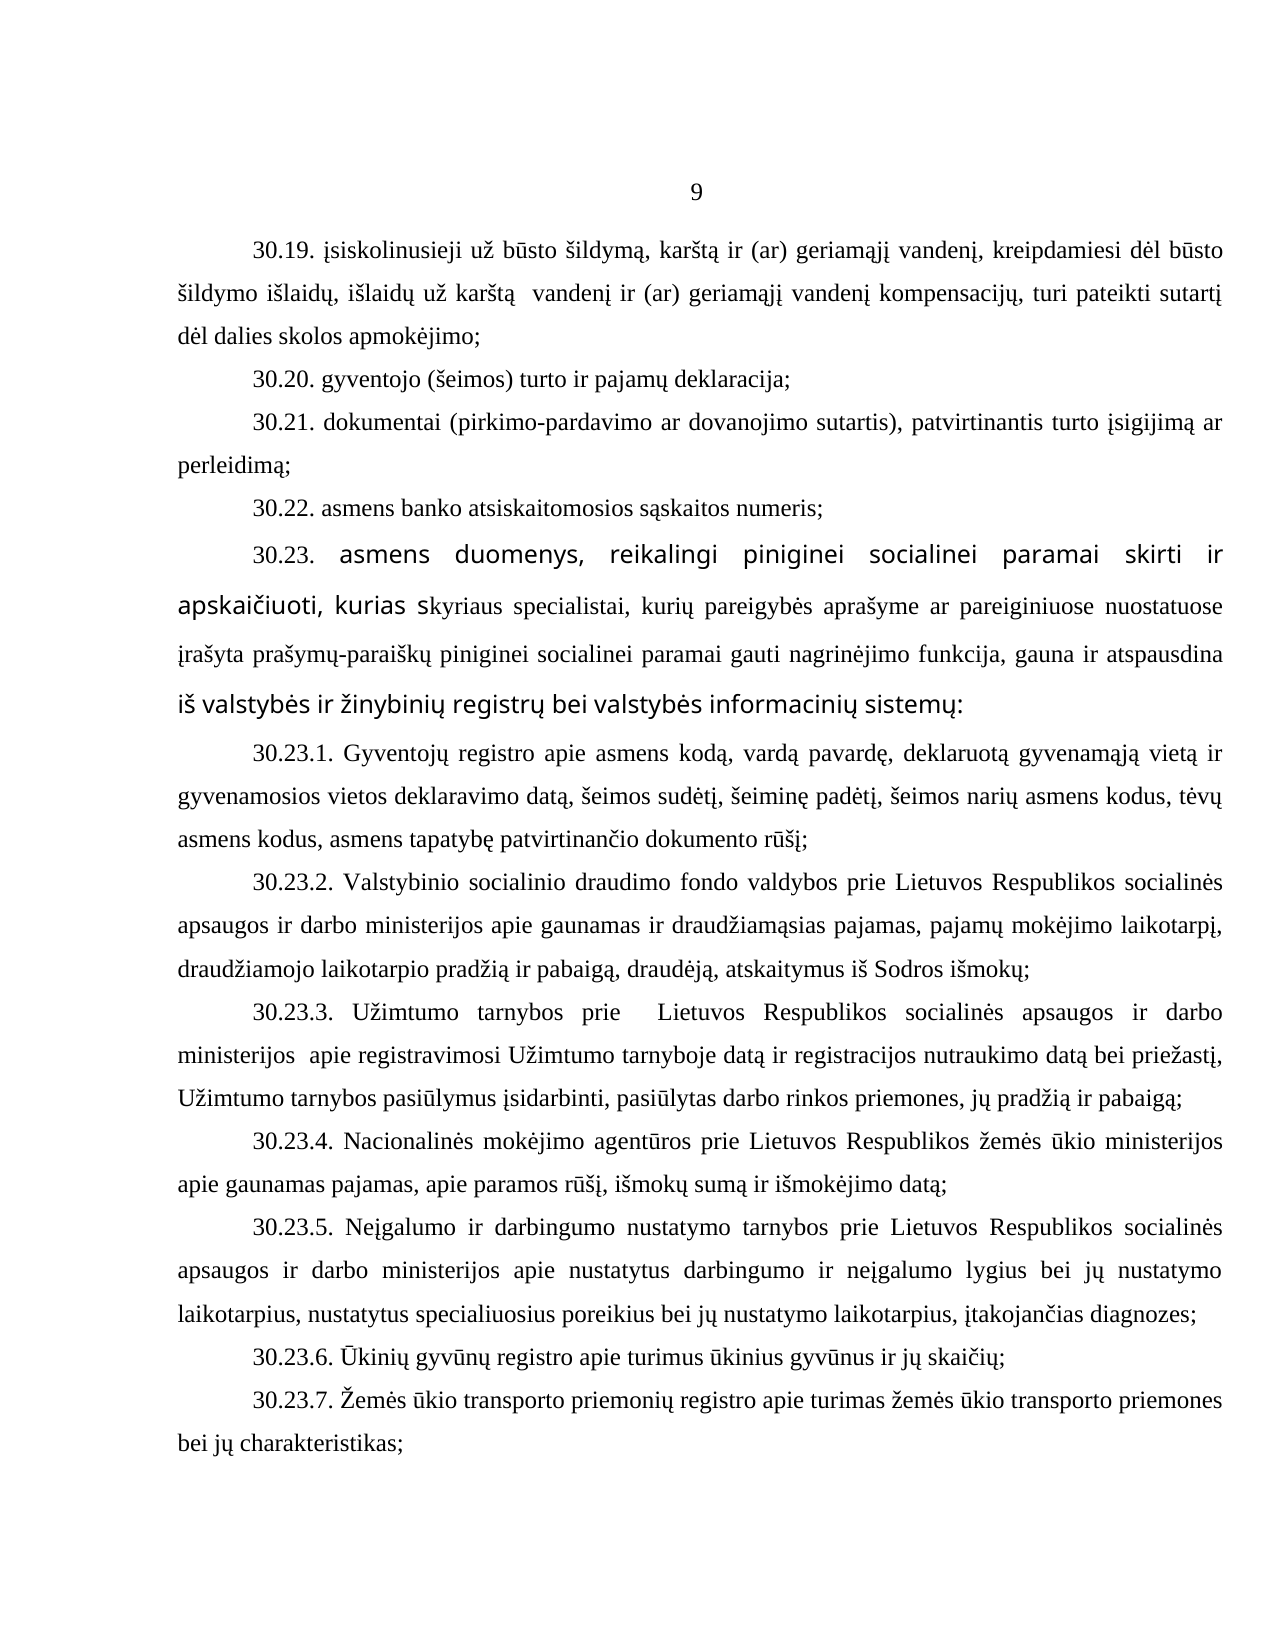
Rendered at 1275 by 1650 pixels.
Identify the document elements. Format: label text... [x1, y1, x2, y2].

text 30.23.5. Neįgalumo ir darbingumo nustatymo tarnybos prie Lietuvos Respublikos socialinės apsaugos ir darbo ministerijos apie nustatytus darbingumo ir neįgalumo lygius bei jų nustatymo laikotarpius, nustatytus specialiuosius poreikius bei jų nustatymo laikotarpius, įtakojančias diagnozes; [177, 1212, 1224, 1327]
text 30.20. gyventojo (šeimos) turto ir pajamų deklaracija; [177, 364, 1224, 393]
text 30.23.4. Nacionalinės mokėjimo agentūros prie Lietuvos Respublikos žemės ūkio ministerijos apie gaunamas pajamas, apie paramos rūšį, išmokų sumą ir išmokėjimo datą; [177, 1126, 1224, 1198]
text 30.19. įsiskolinusieji už būsto šildymą, karštą ir (ar) geriamąjį vandenį, kreipdamiesi dėl būsto šildymo išlaidų, išlaidų už karštą vandenį ir (ar) geriamąjį vandenį kompensacijų, turi pateikti sutartį dėl dalies skolos apmokėjimo; [177, 235, 1224, 350]
text 30.23. asmens duomenys, reikalingi piniginei socialinei paramai skirti ir apskaičiuoti, kurias skyriaus specialistai, kurių pareigybės aprašyme ar pareiginiuose nuostatuose įrašyta prašymų-paraiškų piniginei socialinei paramai gauti nagrinėjimo funkcija, gauna ir atspausdina iš valstybės ir žinybinių registrų bei valstybės informacinių sistemų: [177, 537, 1224, 721]
text 30.23.3. Užimtumo tarnybos prie Lietuvos Respublikos socialinės apsaugos ir darbo ministerijos apie registravimosi Užimtumo tarnyboje datą ir registracijos nutraukimo datą bei priežastį, Užimtumo tarnybos pasiūlymus įsidarbinti, pasiūlytas darbo rinkos priemones, jų pradžią ir pabaigą; [177, 997, 1224, 1112]
text 30.22. asmens banko atsiskaitomosios sąskaitos numeris; [177, 493, 1224, 522]
text 30.23.2. Valstybinio socialinio draudimo fondo valdybos prie Lietuvos Respublikos socialinės apsaugos ir darbo ministerijos apie gaunamas ir draudžiamąsias pajamas, pajamų mokėjimo laikotarpį, draudžiamojo laikotarpio pradžią ir pabaigą, draudėją, atskaitymus iš Sodros išmokų; [177, 867, 1224, 982]
text 30.21. dokumentai (pirkimo-pardavimo ar dovanojimo sutartis), patvirtinantis turto įsigijimą ar perleidimą; [177, 407, 1224, 479]
text 30.23.1. Gyventojų registro apie asmens kodą, vardą pavardę, deklaruotą gyvenamąją vietą ir gyvenamosios vietos deklaravimo datą, šeimos sudėtį, šeiminę padėtį, šeimos narių asmens kodus, tėvų asmens kodus, asmens tapatybę patvirtinančio dokumento rūšį; [177, 738, 1224, 853]
text 30.23.7. Žemės ūkio transporto priemonių registro apie turimas žemės ūkio transporto priemones bei jų charakteristikas; [177, 1385, 1224, 1457]
text 30.23.6. Ūkinių gyvūnų registro apie turimus ūkinius gyvūnus ir jų skaičių; [177, 1342, 1224, 1371]
